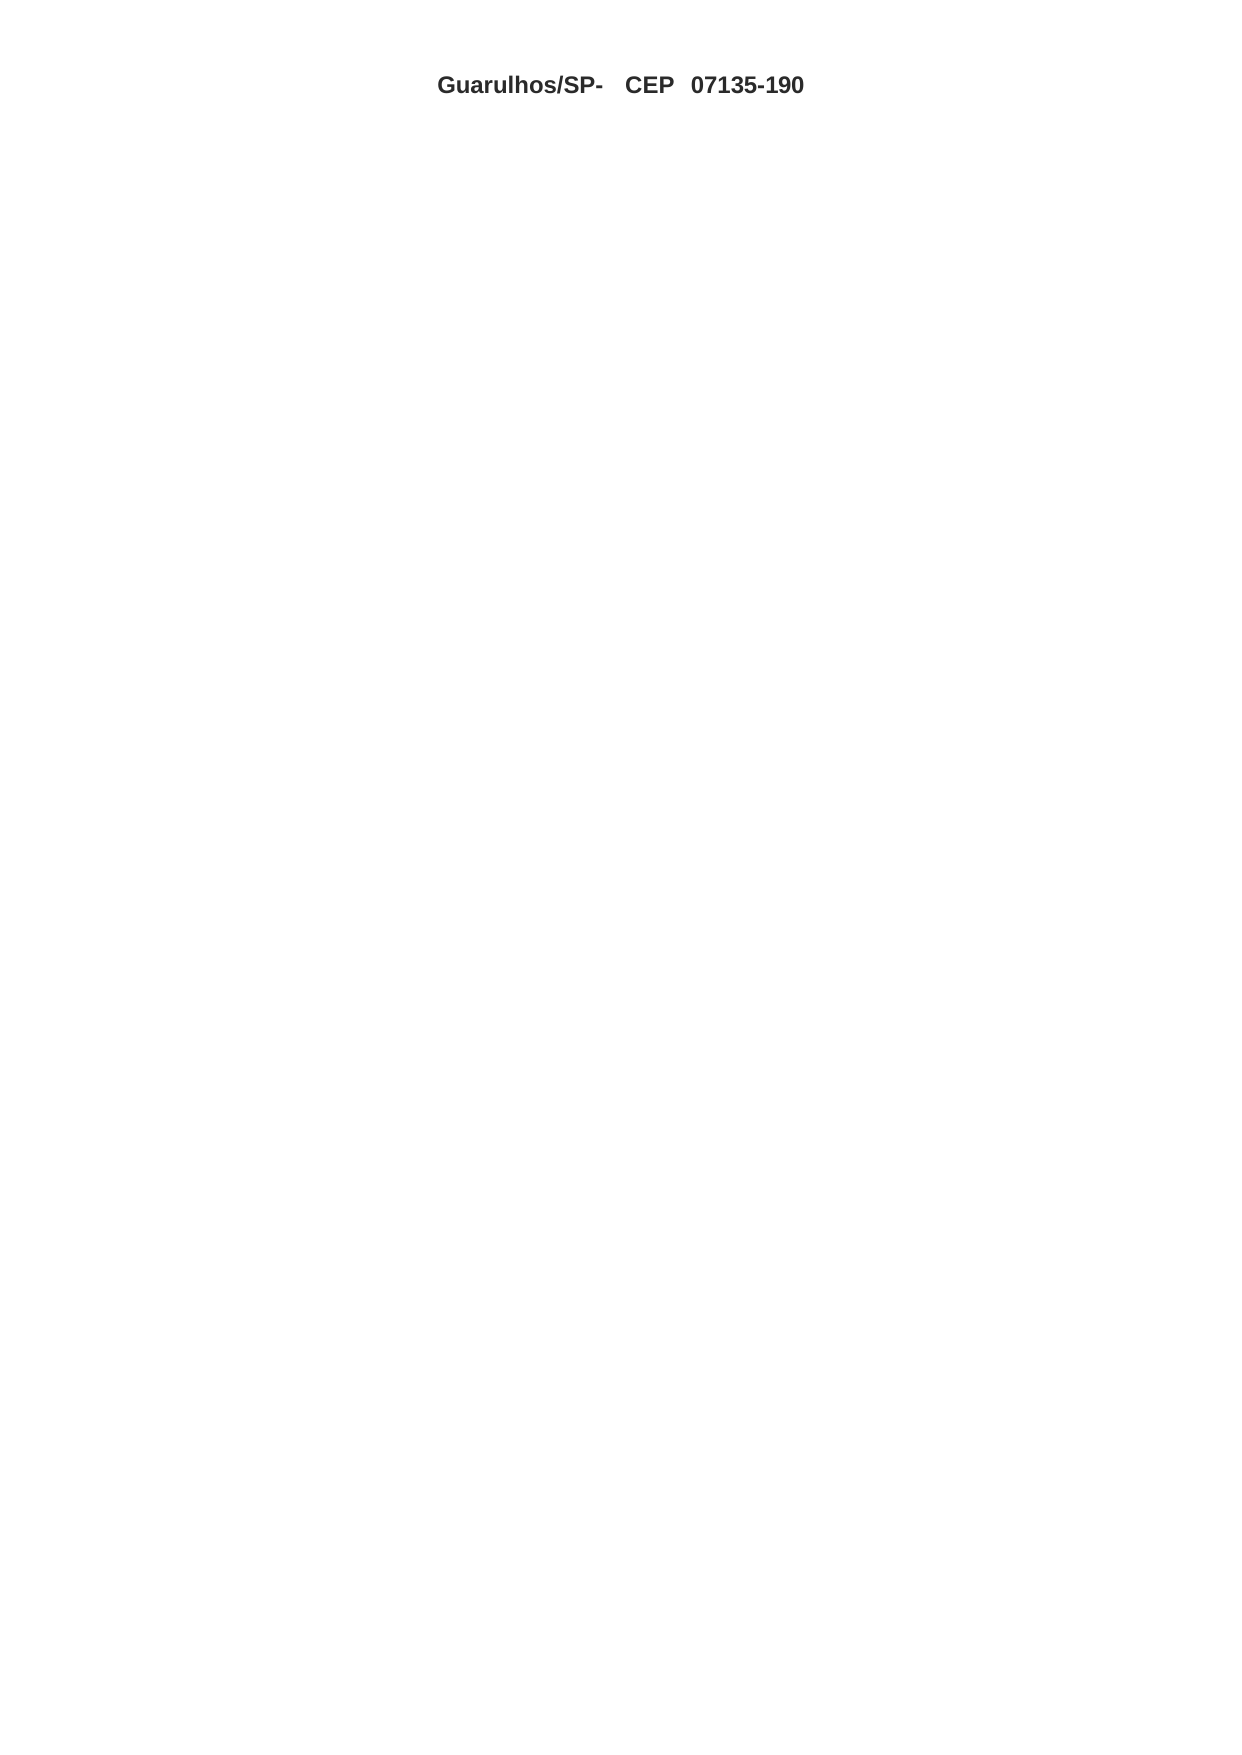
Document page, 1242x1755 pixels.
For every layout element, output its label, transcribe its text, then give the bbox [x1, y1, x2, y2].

text Guarulhos/SP- CEP 07135-190 [225, 71, 1017, 98]
